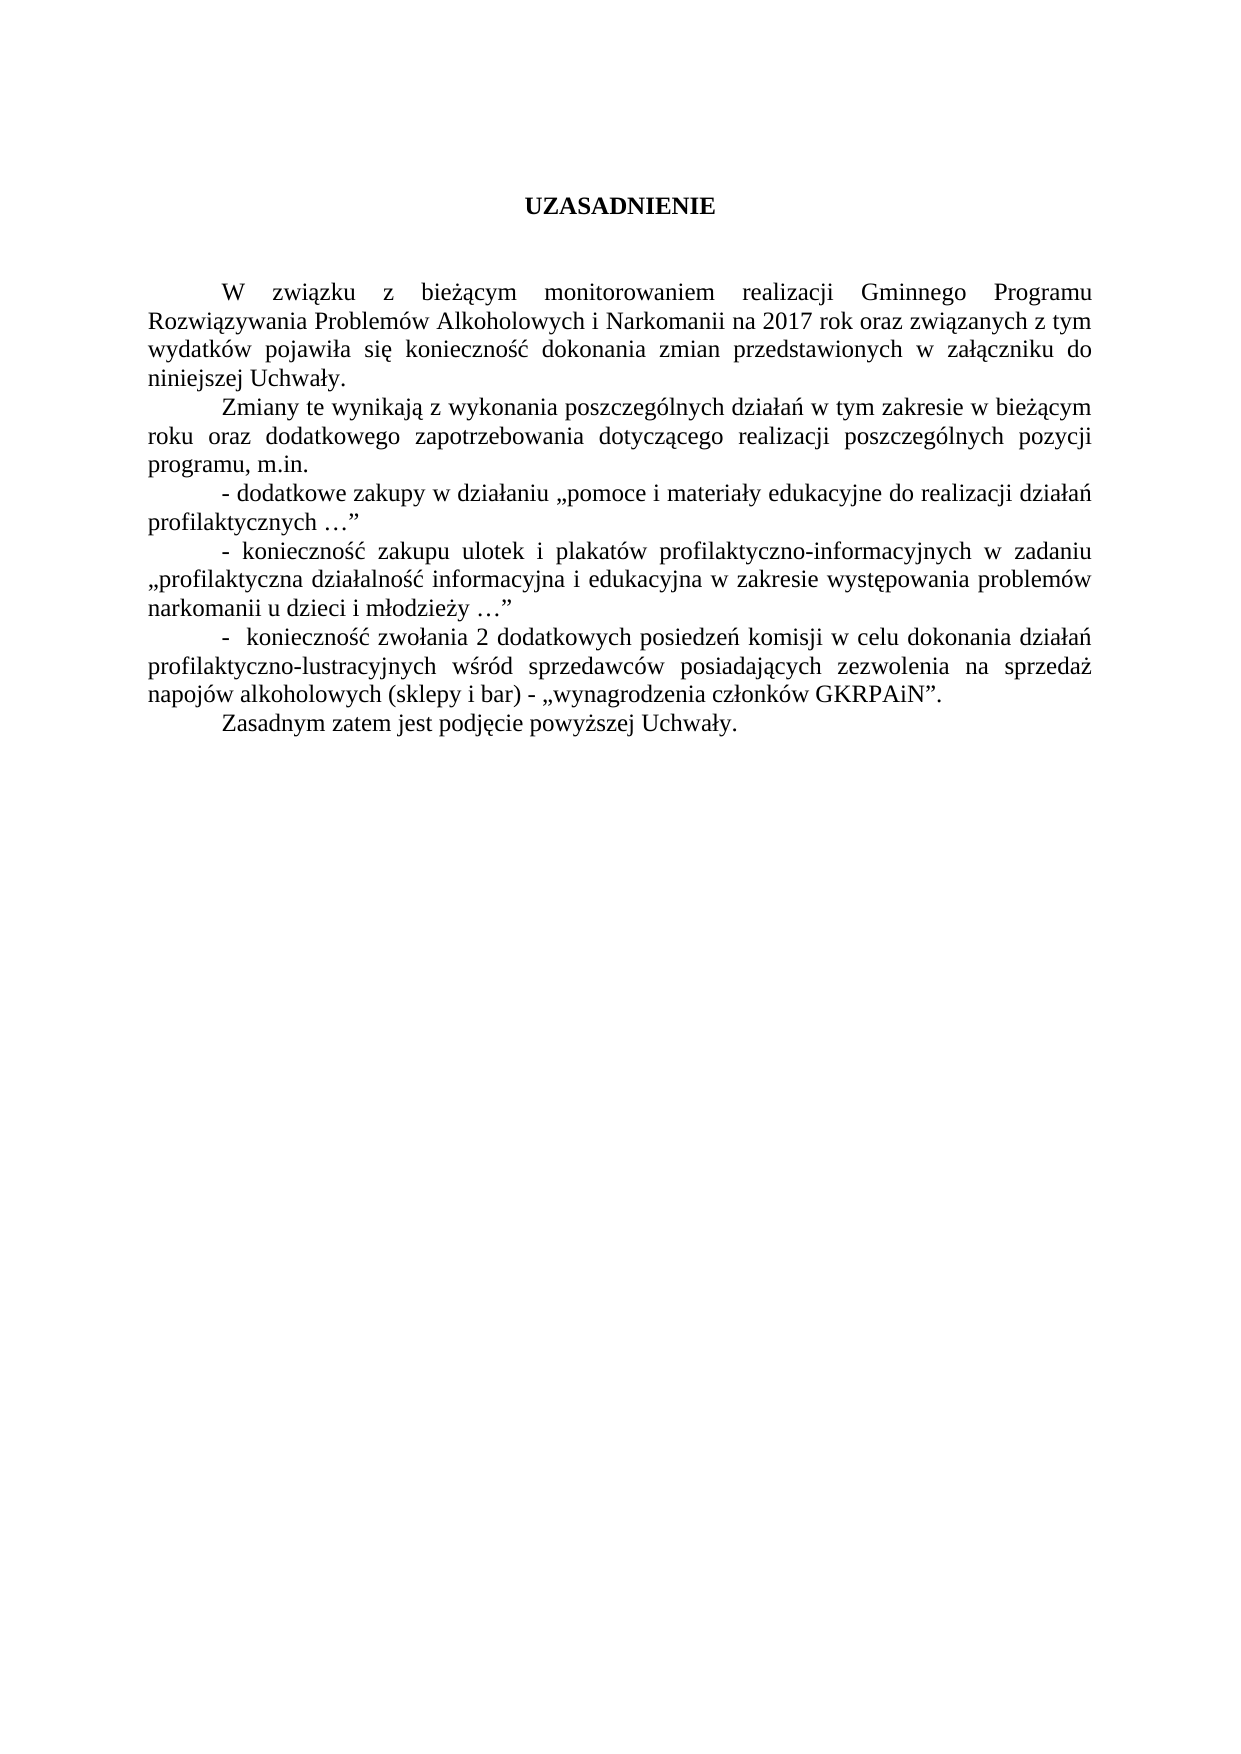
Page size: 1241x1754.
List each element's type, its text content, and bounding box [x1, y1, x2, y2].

text W związku z bieżącym monitorowaniem realizacji Gminnego Programu Rozwiązywania Problemów Alkoholowych i Narkomanii na 2017 rok oraz związanych z tym wydatków pojawiła się konieczność dokonania zmian przedstawionych w załączniku do niniejszej Uchwały. [148, 277, 1093, 392]
text - konieczność zwołania 2 dodatkowych posiedzeń komisji w celu dokonania działań profilaktyczno-lustracyjnych wśród sprzedawców posiadających zezwolenia na sprzedaż napojów alkoholowych (sklepy i bar) - „wynagrodzenia członków GKRPAiN”. [148, 622, 1093, 708]
text - dodatkowe zakupy w działaniu „pomoce i materiały edukacyjne do realizacji działań profilaktycznych …” [148, 478, 1093, 536]
text Zmiany te wynikają z wykonania poszczególnych działań w tym zakresie w bieżącym roku oraz dodatkowego zapotrzebowania dotyczącego realizacji poszczególnych pozycji programu, m.in. [148, 392, 1093, 478]
text - konieczność zakupu ulotek i plakatów profilaktyczno-informacyjnych w zadaniu „profilaktyczna działalność informacyjna i edukacyjna w zakresie występowania problemów narkomanii u dzieci i młodzieży …” [148, 536, 1093, 622]
text Zasadnym zatem jest podjęcie powyższej Uchwały. [148, 708, 1093, 737]
text Uzasadnienie [148, 191, 1093, 219]
